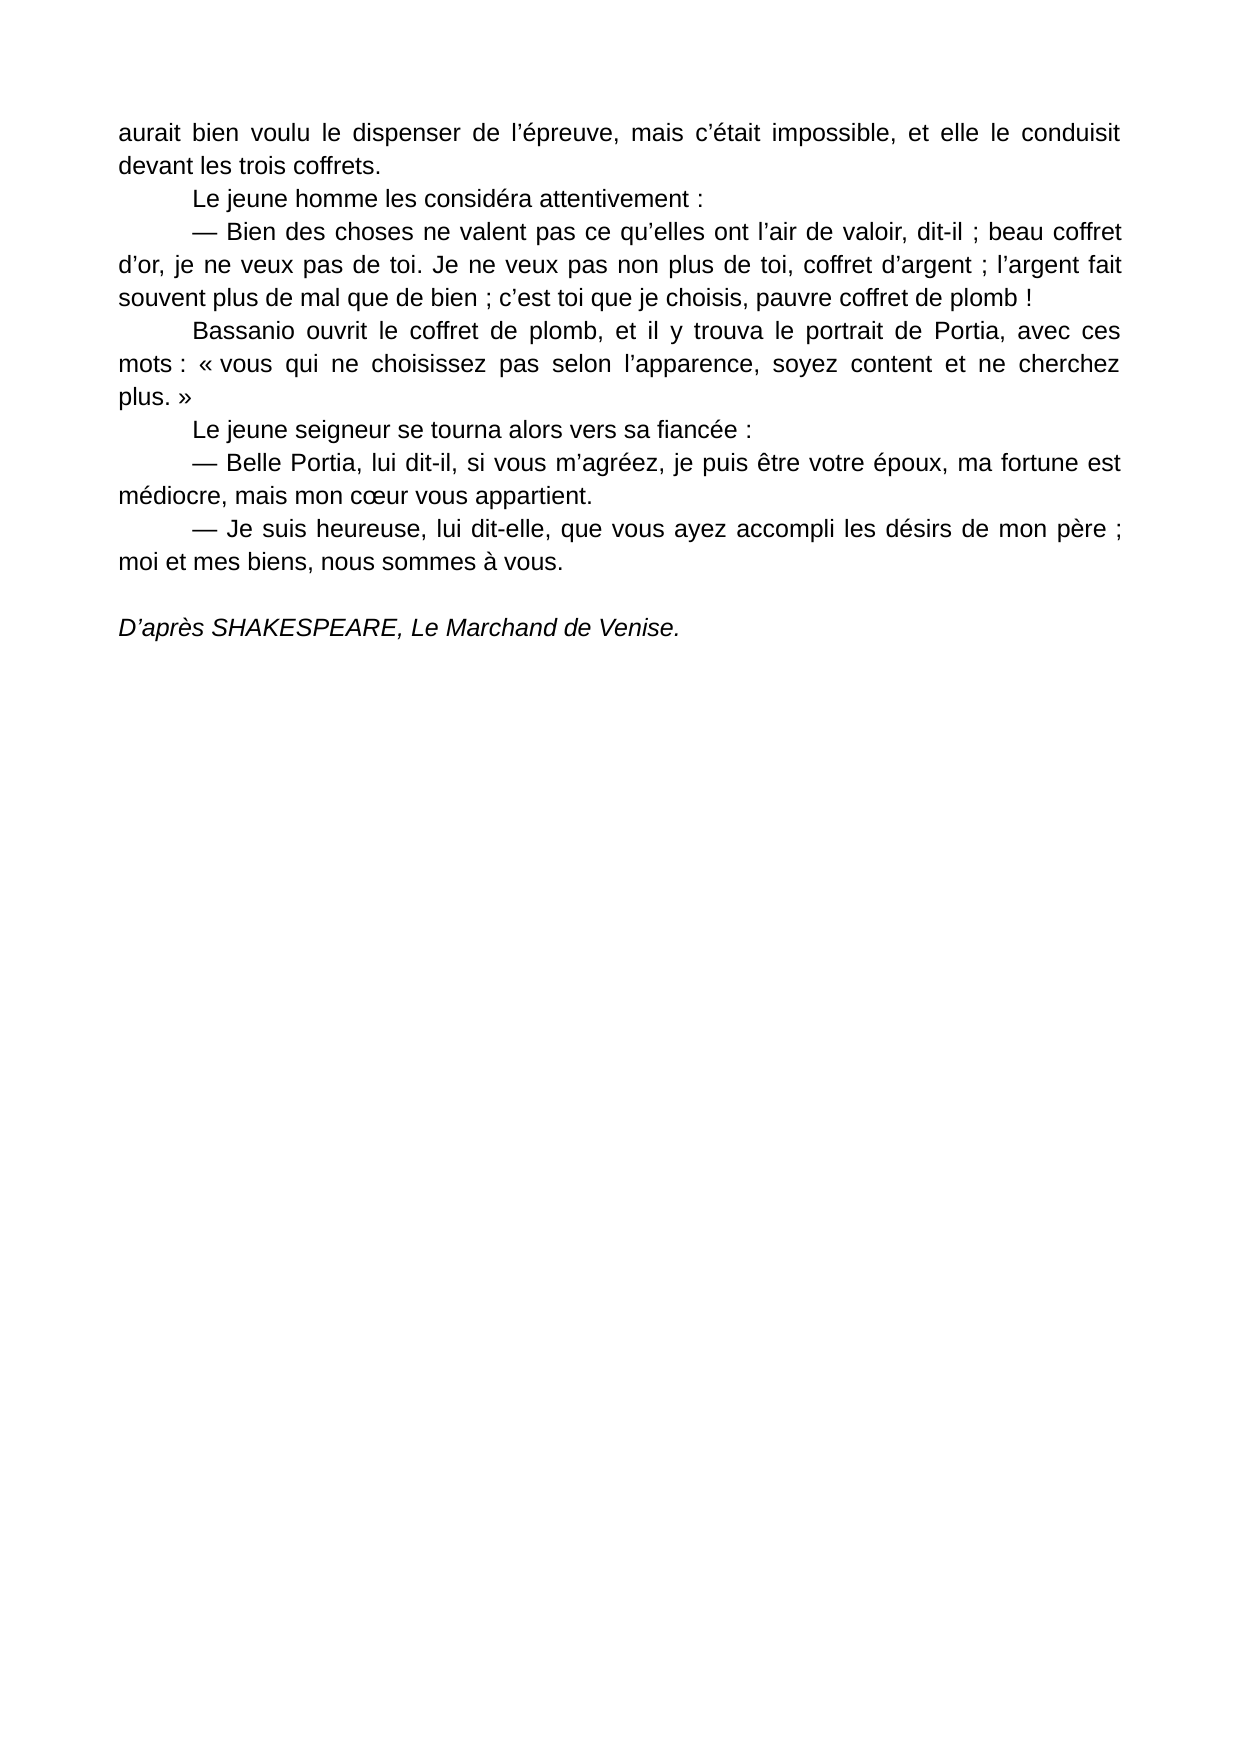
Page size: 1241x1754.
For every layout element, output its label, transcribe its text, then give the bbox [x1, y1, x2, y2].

text — Bien des choses ne valent pas ce qu’elles ont l’air de valoir, dit-il ; beau coffret d’or, je ne veux pas de toi. Je ne veux pas non plus de toi, coffret d’argent ; l’argent fait souvent plus de mal que de bien ; c’est toi que je choisis, pauvre coffret de plomb ! [118, 217, 1122, 312]
text Le jeune seigneur se tourna alors vers sa fiancée : [118, 415, 1122, 444]
text — Belle Portia, lui dit-il, si vous m’agréez, je puis être votre époux, ma fortune est médiocre, mais mon cœur vous appartient. [118, 448, 1122, 510]
text — Je suis heureuse, lui dit-elle, que vous ayez accompli les désirs de mon père ; moi et mes biens, nous sommes à vous. [118, 514, 1122, 576]
text Le jeune homme les considéra attentivement : [118, 184, 1122, 213]
text Bassanio ouvrit le coffret de plomb, et il y trouva le portrait de Portia, avec ces mots : « vous qui ne choisissez pas selon l’apparence, soyez content et ne cherchez plus. » [118, 316, 1122, 411]
text D’après SHAKESPEARE, Le Marchand de Venise. [118, 613, 1122, 642]
text aurait bien voulu le dispenser de l’épreuve, mais c’était impossible, et elle le conduisit devant les trois coffrets. [118, 118, 1122, 180]
